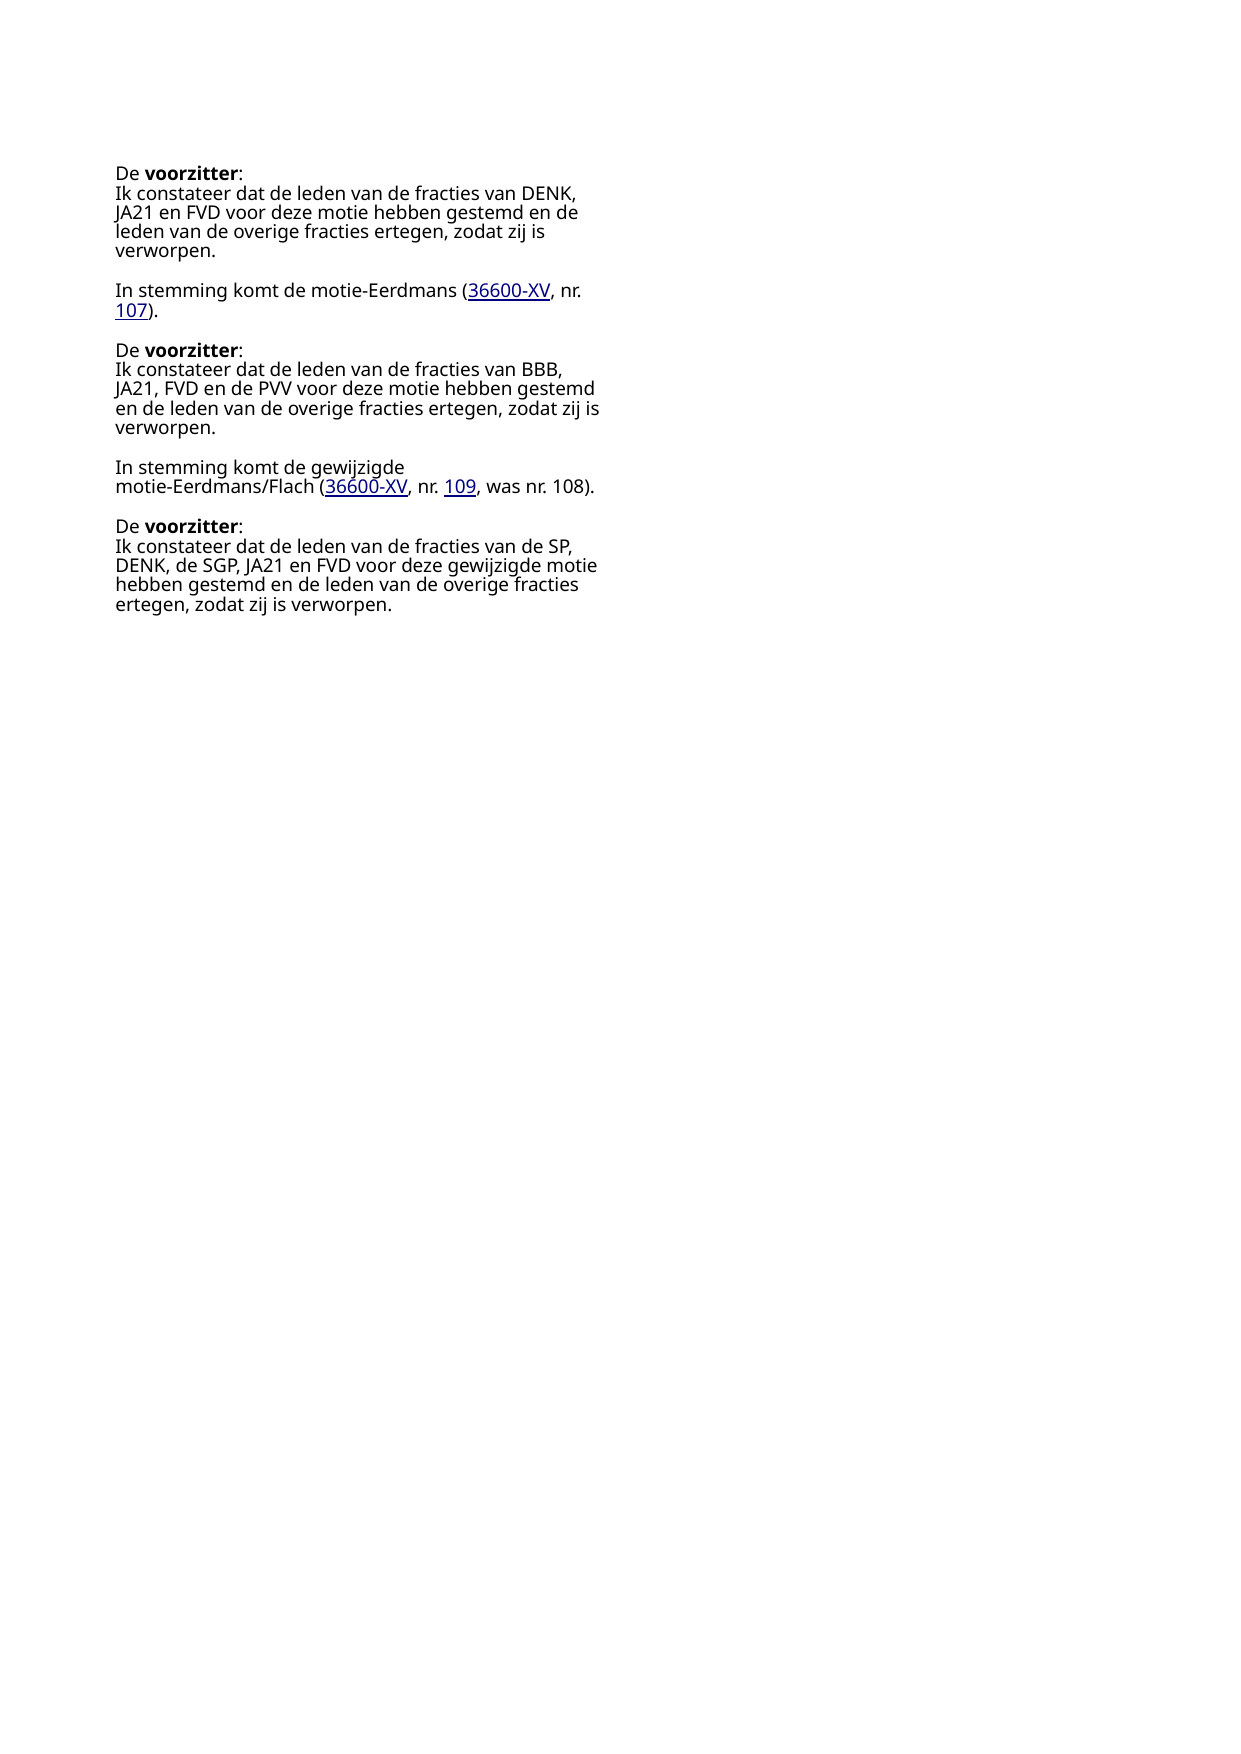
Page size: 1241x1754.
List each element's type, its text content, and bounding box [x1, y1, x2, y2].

text Ik constateer dat de leden van de fracties van de SP, DENK, de SGP, JA21 en FVD voor deze gewijzigde motie hebben gestemd en de leden van de overige fracties ertegen, zodat zij is verworpen. [115, 538, 605, 615]
text De voorzitter: [115, 342, 605, 361]
text In stemming komt de motie-Eerdmans (36600-XV, nr. 107). [115, 282, 605, 321]
text In stemming komt de gewijzigde motie-Eerdmans/Flach (36600-XV, nr. 109, was nr. 108). [115, 459, 605, 498]
text Ik constateer dat de leden van de fracties van BBB, JA21, FVD en de PVV voor deze motie hebben gestemd en de leden van de overige fracties ertegen, zodat zij is verworpen. [115, 361, 605, 438]
text Ik constateer dat de leden van de fracties van DENK, JA21 en FVD voor deze motie hebben gestemd en de leden van de overige fracties ertegen, zodat zij is verworpen. [115, 184, 605, 262]
text De voorzitter: [115, 518, 605, 538]
text De voorzitter: [115, 165, 605, 184]
